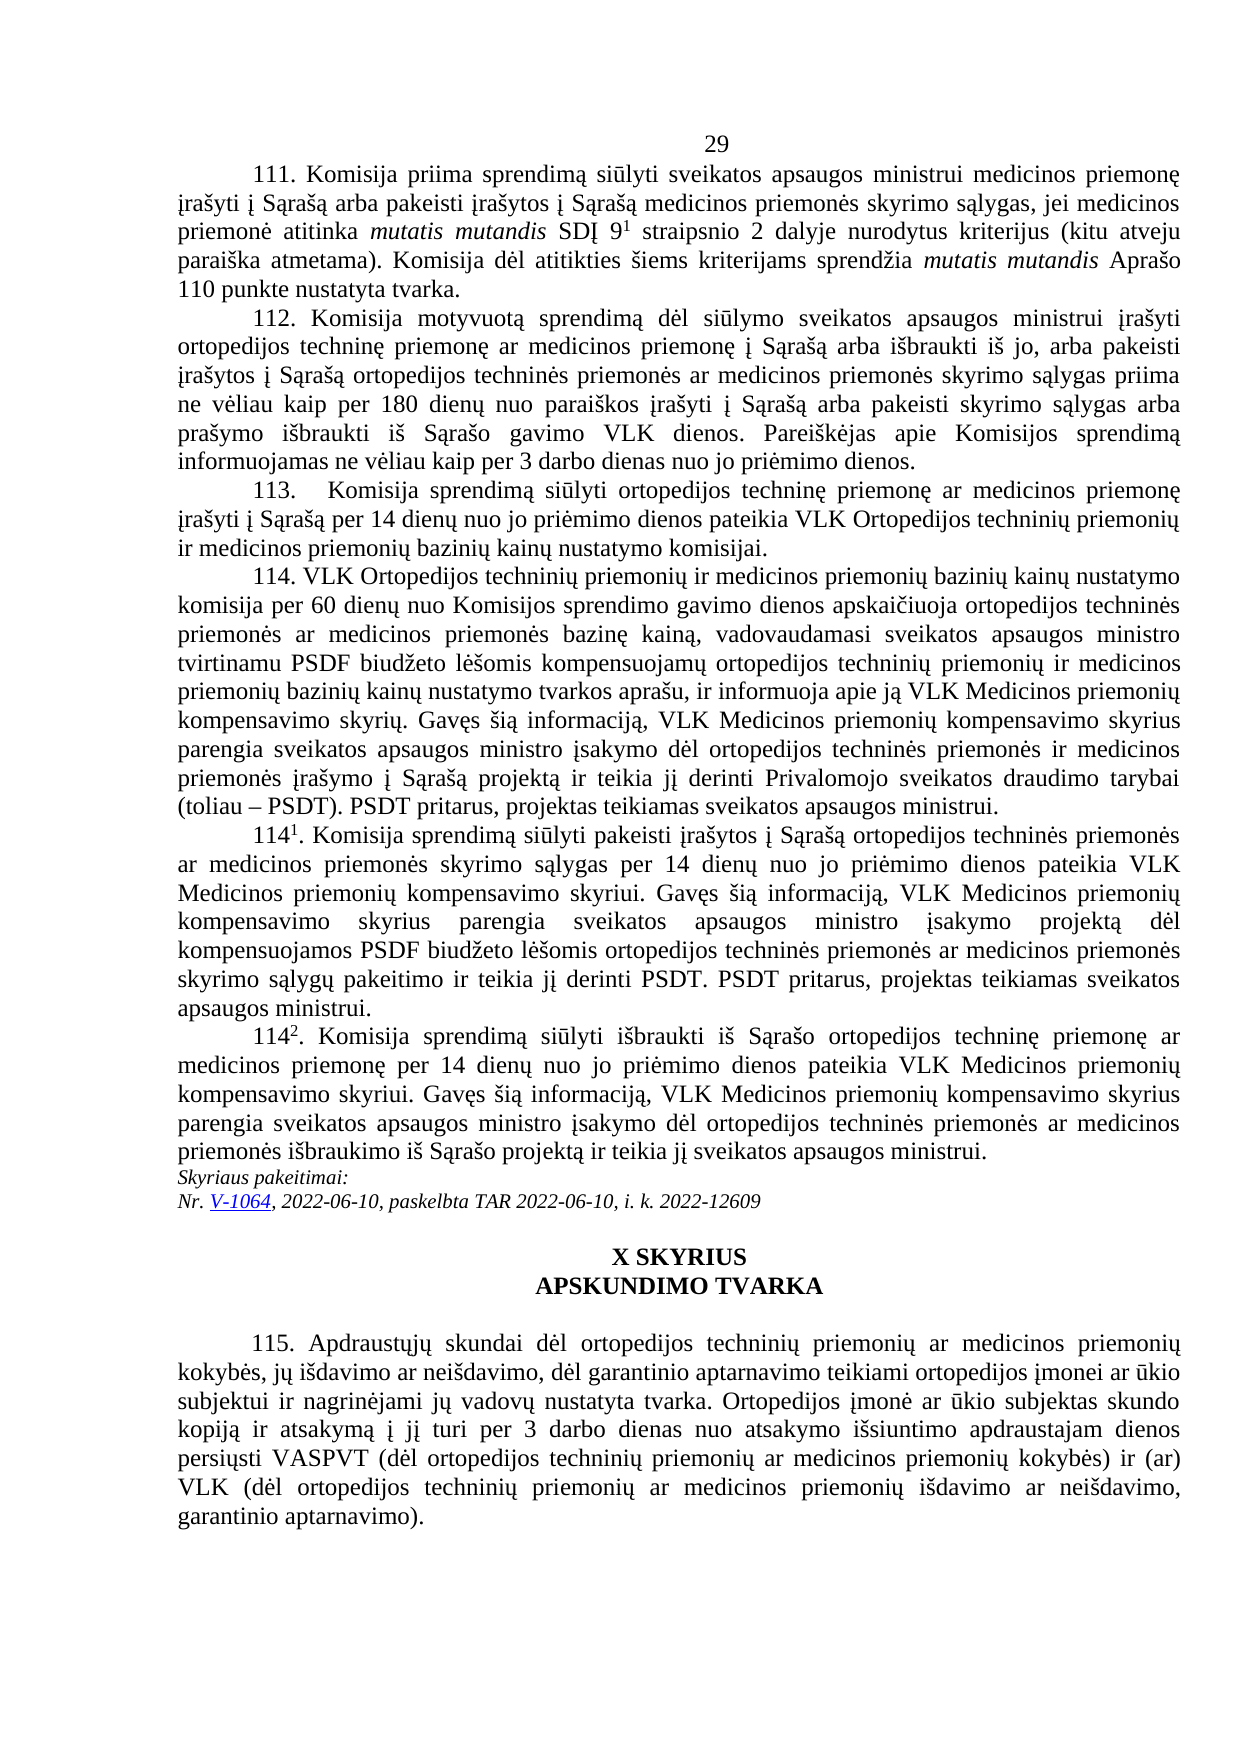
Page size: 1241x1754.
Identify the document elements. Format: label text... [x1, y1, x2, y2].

text 112. Komisija motyvuotą sprendimą dėl siūlymo sveikatos apsaugos ministrui įrašyti ortopedijos techninę priemonę ar medicinos priemonę į Sąrašą arba išbraukti iš jo, arba pakeisti įrašytos į Sąrašą ortopedijos techninės priemonės ar medicinos priemonės skyrimo sąlygas priima ne vėliau kaip per 180 dienų nuo paraiškos įrašyti į Sąrašą arba pakeisti skyrimo sąlygas arba prašymo išbraukti iš Sąrašo gavimo VLK dienos. Pareiškėjas apie Komisijos sprendimą informuojamas ne vėliau kaip per 3 darbo dienas nuo jo priėmimo dienos. [177, 303, 1181, 475]
text Nr. V-1064, 2022-06-10, paskelbta TAR 2022-06-10, i. k. 2022-12609 [177, 1189, 1181, 1213]
text 114. VLK Ortopedijos techninių priemonių ir medicinos priemonių bazinių kainų nustatymo komisija per 60 dienų nuo Komisijos sprendimo gavimo dienos apskaičiuoja ortopedijos techninės priemonės ar medicinos priemonės bazinę kainą, vadovaudamasi sveikatos apsaugos ministro tvirtinamu PSDF biudžeto lėšomis kompensuojamų ortopedijos techninių priemonių ir medicinos priemonių bazinių kainų nustatymo tvarkos aprašu, ir informuoja apie ją VLK Medicinos priemonių kompensavimo skyrių. Gavęs šią informaciją, VLK Medicinos priemonių kompensavimo skyrius parengia sveikatos apsaugos ministro įsakymo dėl ortopedijos techninės priemonės ir medicinos priemonės įrašymo į Sąrašą projektą ir teikia jį derinti Privalomojo sveikatos draudimo tarybai (toliau – PSDT). PSDT pritarus, projektas teikiamas sveikatos apsaugos ministrui. [177, 561, 1181, 820]
text 1142. Komisija sprendimą siūlyti išbraukti iš Sąrašo ortopedijos techninę priemonę ar medicinos priemonę per 14 dienų nuo jo priėmimo dienos pateikia VLK Medicinos priemonių kompensavimo skyriui. Gavęs šią informaciją, VLK Medicinos priemonių kompensavimo skyrius parengia sveikatos apsaugos ministro įsakymo dėl ortopedijos techninės priemonės ar medicinos priemonės išbraukimo iš Sąrašo projektą ir teikia jį sveikatos apsaugos ministrui. [177, 1021, 1181, 1165]
text APSKUNDIMO TVARKA [177, 1271, 1181, 1299]
text Skyriaus pakeitimai: [177, 1165, 1181, 1189]
text 1141. Komisija sprendimą siūlyti pakeisti įrašytos į Sąrašą ortopedijos techninės priemonės ar medicinos priemonės skyrimo sąlygas per 14 dienų nuo jo priėmimo dienos pateikia VLK Medicinos priemonių kompensavimo skyriui. Gavęs šią informaciją, VLK Medicinos priemonių kompensavimo skyrius parengia sveikatos apsaugos ministro įsakymo projektą dėl kompensuojamos PSDF biudžeto lėšomis ortopedijos techninės priemonės ar medicinos priemonės skyrimo sąlygų pakeitimo ir teikia jį derinti PSDT. PSDT pritarus, projektas teikiamas sveikatos apsaugos ministrui. [177, 820, 1181, 1021]
text 115. Apdraustųjų skundai dėl ortopedijos techninių priemonių ar medicinos priemonių kokybės, jų išdavimo ar neišdavimo, dėl garantinio aptarnavimo teikiami ortopedijos įmonei ar ūkio subjektui ir nagrinėjami jų vadovų nustatyta tvarka. Ortopedijos įmonė ar ūkio subjektas skundo kopiją ir atsakymą į jį turi per 3 darbo dienas nuo atsakymo išsiuntimo apdraustajam dienos persiųsti VASPVT (dėl ortopedijos techninių priemonių ar medicinos priemonių kokybės) ir (ar) VLK (dėl ortopedijos techninių priemonių ar medicinos priemonių išdavimo ar neišdavimo, garantinio aptarnavimo). [177, 1328, 1181, 1529]
text X SKYRIUS [177, 1242, 1181, 1271]
text 113. Komisija sprendimą siūlyti ortopedijos techninę priemonę ar medicinos priemonę įrašyti į Sąrašą per 14 dienų nuo jo priėmimo dienos pateikia VLK Ortopedijos techninių priemonių ir medicinos priemonių bazinių kainų nustatymo komisijai. [177, 475, 1181, 561]
text 111. Komisija priima sprendimą siūlyti sveikatos apsaugos ministrui medicinos priemonę įrašyti į Sąrašą arba pakeisti įrašytos į Sąrašą medicinos priemonės skyrimo sąlygas, jei medicinos priemonė atitinka mutatis mutandis SDĮ 91 straipsnio 2 dalyje nurodytus kriterijus (kitu atveju paraiška atmetama). Komisija dėl atitikties šiems kriterijams sprendžia mutatis mutandis Aprašo 110 punkte nustatyta tvarka. [177, 159, 1181, 303]
